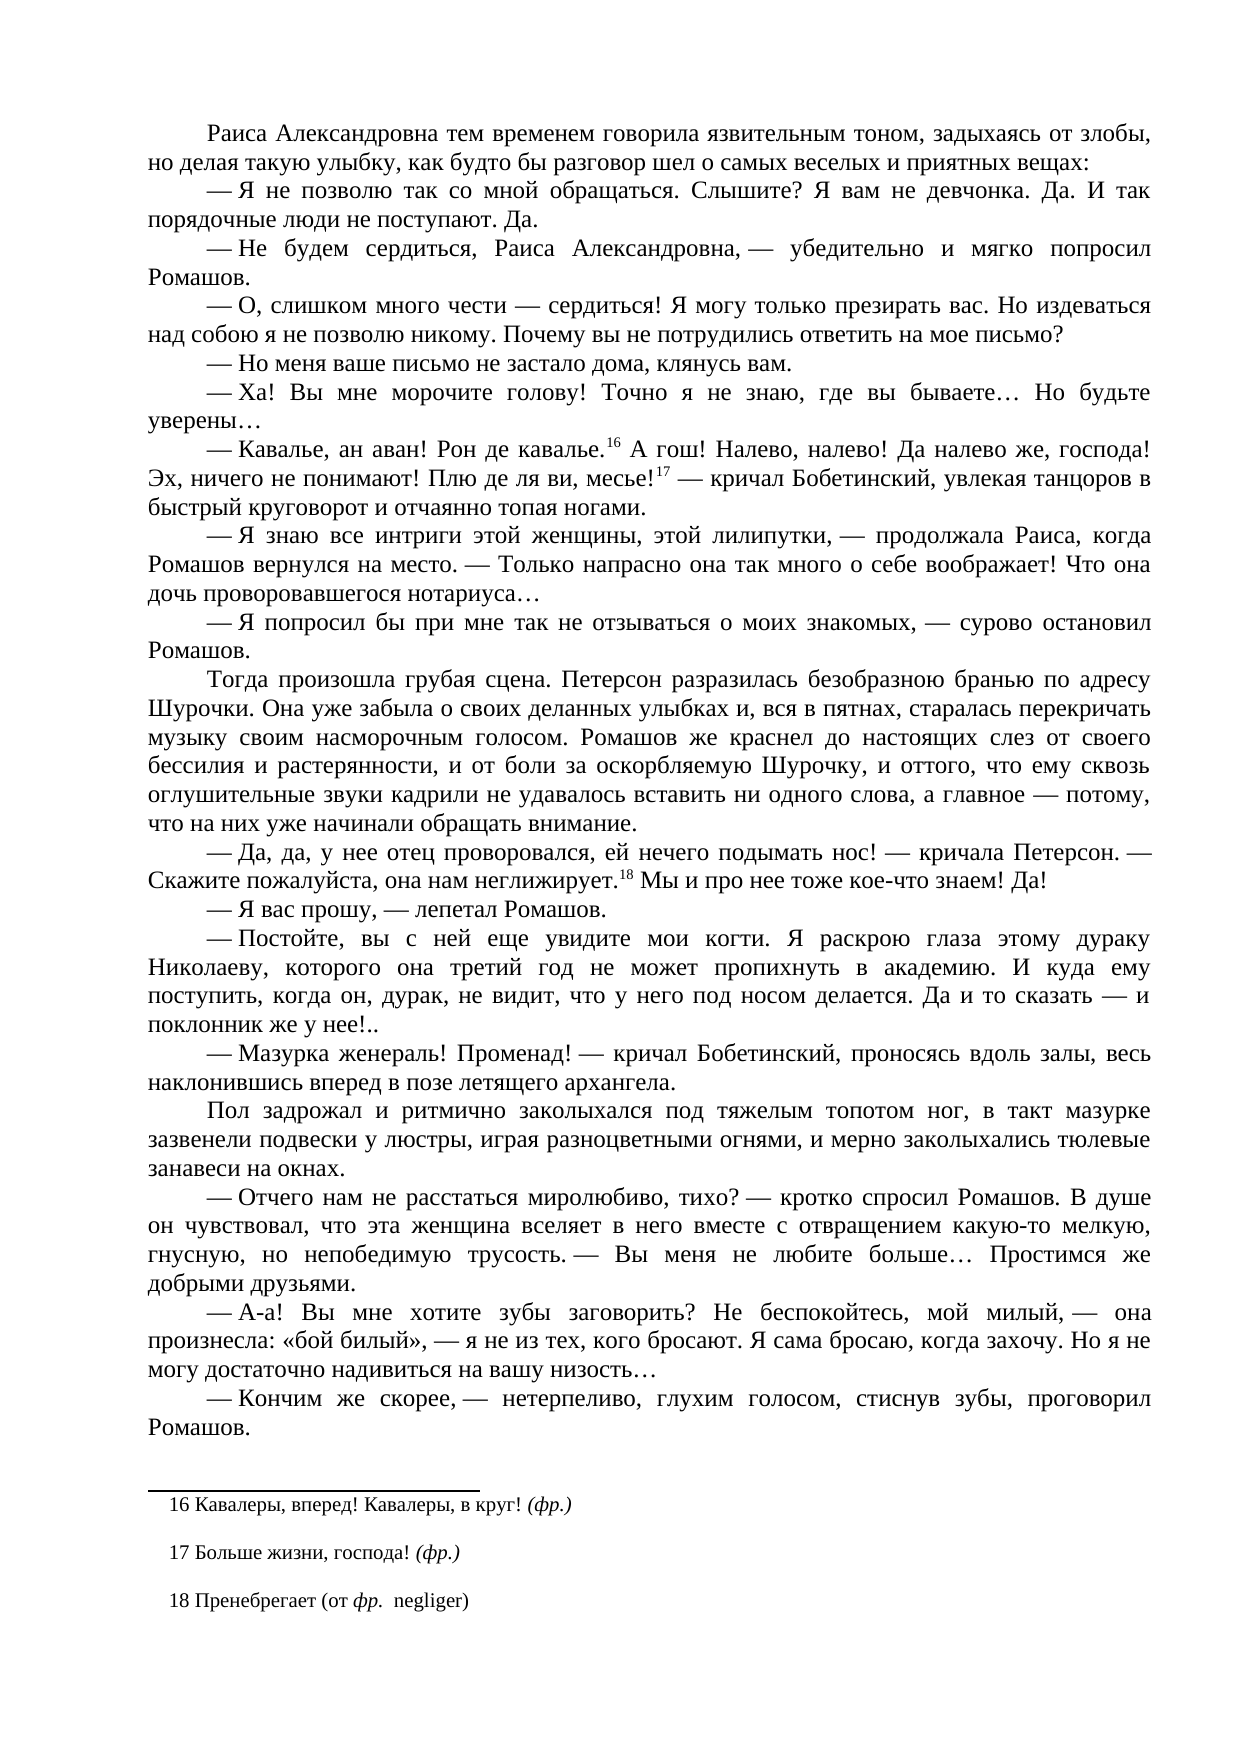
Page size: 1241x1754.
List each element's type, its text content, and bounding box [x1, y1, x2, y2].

text — Но меня ваше письмо не застало дома, клянусь вам. [148, 348, 1152, 377]
text — Ха! Вы мне морочите голову! Точно я не знаю, где вы бываете… Но будьте уверены… [148, 377, 1152, 434]
text — А-а! Вы мне хотите зубы заговорить? Не беспокойтесь, мой милый, — она произнесла: «бой билый», — я не из тех, кого бросают. Я сама бросаю, когда захочу. Но я не могу достаточно надивиться на вашу низость… [148, 1297, 1152, 1383]
text — Я попросил бы при мне так не отзываться о моих знакомых, — сурово остановил Ромашов. [148, 607, 1152, 664]
text Пол задрожал и ритмично заколыхался под тяжелым топотом ног, в такт мазурке зазвенели подвески у люстры, играя разноцветными огнями, и мерно заколыхались тюлевые занавеси на окнах. [148, 1096, 1152, 1182]
text — Постойте, вы с ней еще увидите мои когти. Я раскрою глаза этому дураку Николаеву, которого она третий год не может пропихнуть в академию. И куда ему поступить, когда он, дурак, не видит, что у него под носом делается. Да и то сказать — и поклонник же у нее!.. [148, 923, 1152, 1038]
text Кавалеры, вперед! Кавалеры, в круг! (фр.) [148, 1491, 1152, 1516]
text — Кавалье, ан аван! Рон де кавалье. А гош! Налево, налево! Да налево же, господа! Эх, ничего не понимают! Плю де ля ви, месье! — кричал Бобетинский, увлекая танцоров в быстрый круговорот и отчаянно топая ногами. [148, 434, 1152, 521]
text — Не будем сердиться, Раиса Александровна, — убедительно и мягко попросил Ромашов. [148, 233, 1152, 291]
text Больше жизни, господа! (фр.) [148, 1539, 1152, 1564]
text Пренебрегает (от фр. negliger) [148, 1588, 1152, 1612]
text — Кончим же скорее, — нетерпеливо, глухим голосом, стиснув зубы, проговорил Ромашов. [148, 1383, 1152, 1441]
text — Да, да, у нее отец проворовался, ей нечего подымать нос! — кричала Петерсон. — Скажите пожалуйста, она нам неглижирует. Мы и про нее тоже кое-что знаем! Да! [148, 837, 1152, 894]
text — Отчего нам не расстаться миролюбиво, тихо? — кротко спросил Ромашов. В душе он чувствовал, что эта женщина вселяет в него вместе с отвращением какую-то мелкую, гнусную, но непобедимую трусость. — Вы меня не любите больше… Простимся же добрыми друзьями. [148, 1182, 1152, 1297]
text — Я знаю все интриги этой женщины, этой лилипутки, — продолжала Раиса, когда Ромашов вернулся на место. — Только напрасно она так много о себе воображает! Что она дочь проворовавшегося нотариуса… [148, 521, 1152, 607]
text Тогда произошла грубая сцена. Петерсон разразилась безобразною бранью по адресу Шурочки. Она уже забыла о своих деланных улыбках и, вся в пятнах, старалась перекричать музыку своим насморочным голосом. Ромашов же краснел до настоящих слез от своего бессилия и растерянности, и от боли за оскорбляемую Шурочку, и оттого, что ему сквозь оглушительные звуки кадрили не удавалось вставить ни одного слова, а главное — потому, что на них уже начинали обращать внимание. [148, 664, 1152, 837]
text — Я вас прошу, — лепетал Ромашов. [148, 894, 1152, 923]
text — Мазурка женераль! Променад! — кричал Бобетинский, проносясь вдоль залы, весь наклонившись вперед в позе летящего архангела. [148, 1038, 1152, 1096]
text — О, слишком много чести — сердиться! Я могу только презирать вас. Но издеваться над собою я не позволю никому. Почему вы не потрудились ответить на мое письмо? [148, 291, 1152, 348]
text — Я не позволю так со мной обращаться. Слышите? Я вам не девчонка. Да. И так порядочные люди не поступают. Да. [148, 176, 1152, 233]
text Раиса Александровна тем временем говорила язвительным тоном, задыхаясь от злобы, но делая такую улыбку, как будто бы разговор шел о самых веселых и приятных вещах: [148, 118, 1152, 176]
